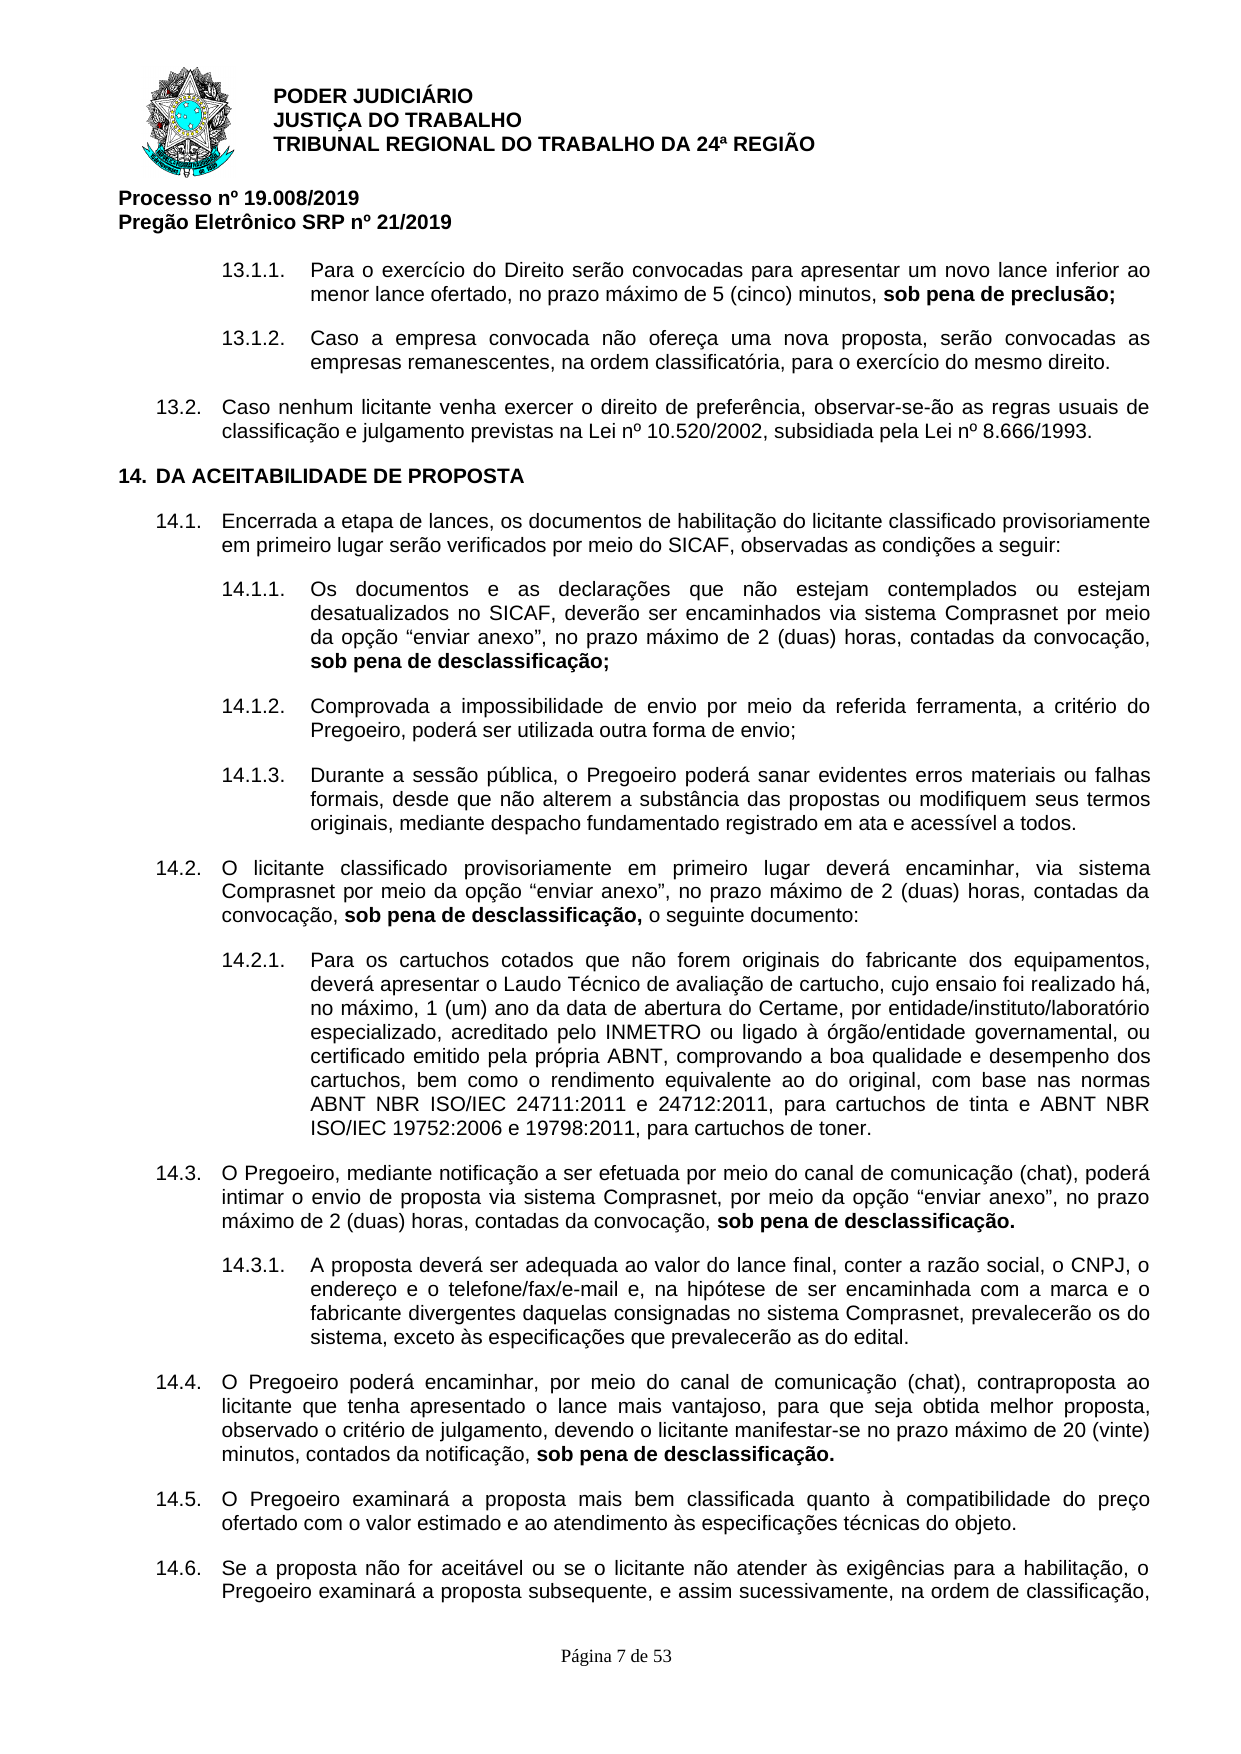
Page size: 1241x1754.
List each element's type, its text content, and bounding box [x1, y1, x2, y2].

list A proposta deverá ser adequada ao valor do lance final, conter a razão social, o CNPJ, o endereço e o telefone/fax/e-mail e, na hipótese de ser encaminhada com a marca e o fabricante divergentes daquelas consignadas no sistema Comprasnet, prevalecerão os do sistema, exceto às especificações que prevalecerão as do edital. [221, 1253, 1152, 1349]
list Caso a empresa convocada não ofereça uma nova proposta, serão convocadas as empresas remanescentes, na ordem classificatória, para o exercício do mesmo direito. [221, 326, 1152, 374]
list Para o exercício do Direito serão convocadas para apresentar um novo lance inferior ao menor lance ofertado, no prazo máximo de 5 (cinco) minutos, sob pena de preclusão; [221, 257, 1152, 305]
list Durante a sessão pública, o Pregoeiro poderá sanar evidentes erros materiais ou falhas formais, desde que não alterem a substância das propostas ou modifiquem seus termos originais, mediante despacho fundamentado registrado em ata e acessível a todos. [221, 763, 1152, 834]
list Caso nenhum licitante venha exercer o direito de preferência, observar-se-ão as regras usuais de classificação e julgamento previstas na Lei nº 10.520/2002, subsidiada pela Lei nº 8.666/1993. [156, 395, 1152, 443]
list O Pregoeiro, mediante notificação a ser efetuada por meio do canal de comunicação (chat), poderá intimar o envio de proposta via sistema Comprasnet, por meio da opção “enviar anexo”, no prazo máximo de 2 (duas) horas, contadas da convocação, sob pena de desclassificação. [155, 1161, 1152, 1232]
list O Pregoeiro poderá encaminhar, por meio do canal de comunicação (chat), contraproposta ao licitante que tenha apresentado o lance mais vantajoso, para que seja obtida melhor proposta, observado o critério de julgamento, devendo o licitante manifestar-se no prazo máximo de 20 (vinte) minutos, contados da notificação, sob pena de desclassificação. [155, 1370, 1152, 1466]
picture [141, 66, 236, 178]
list O Pregoeiro examinará a proposta mais bem classificada quanto à compatibilidade do preço ofertado com o valor estimado e ao atendimento às especificações técnicas do objeto. [155, 1487, 1152, 1534]
list Se a proposta não for aceitável ou se o licitante não atender às exigências para a habilitação, o Pregoeiro examinará a proposta subsequente, e assim sucessivamente, na ordem de classificação, [155, 1555, 1152, 1603]
list Encerrada a etapa de lances, os documentos de habilitação do licitante classificado provisoriamente em primeiro lugar serão verificados por meio do SICAF, observadas as condições a seguir: [155, 508, 1152, 556]
list da aceitabilidade dE proposta [118, 464, 1152, 488]
list O licitante classificado provisoriamente em primeiro lugar deverá encaminhar, via sistema Comprasnet por meio da opção “enviar anexo”, no prazo máximo de 2 (duas) horas, contadas da convocação, sob pena de desclassificação, o seguinte documento: [155, 855, 1152, 927]
list Os documentos e as declarações que não estejam contemplados ou estejam desatualizados no SICAF, deverão ser encaminhados via sistema Comprasnet por meio da opção “enviar anexo”, no prazo máximo de 2 (duas) horas, contadas da convocação, sob pena de desclassificação; [221, 577, 1152, 673]
list Comprovada a impossibilidade de envio por meio da referida ferramenta, a critério do Pregoeiro, poderá ser utilizada outra forma de envio; [221, 694, 1152, 742]
list Para os cartuchos cotados que não forem originais do fabricante dos equipamentos, deverá apresentar o Laudo Técnico de avaliação de cartucho, cujo ensaio foi realizado há, no máximo, 1 (um) ano da data de abertura do Certame, por entidade/instituto/laboratório especializado, acreditado pelo INMETRO ou ligado à órgão/entidade governamental, ou certificado emitido pela própria ABNT, comprovando a boa qualidade e desempenho dos cartuchos, bem como o rendimento equivalente ao do original, com base nas normas ABNT NBR ISO/IEC 24711:2011 e 24712:2011, para cartuchos de tinta e ABNT NBR ISO/IEC 19752:2006 e 19798:2011, para cartuchos de toner. [221, 948, 1152, 1140]
